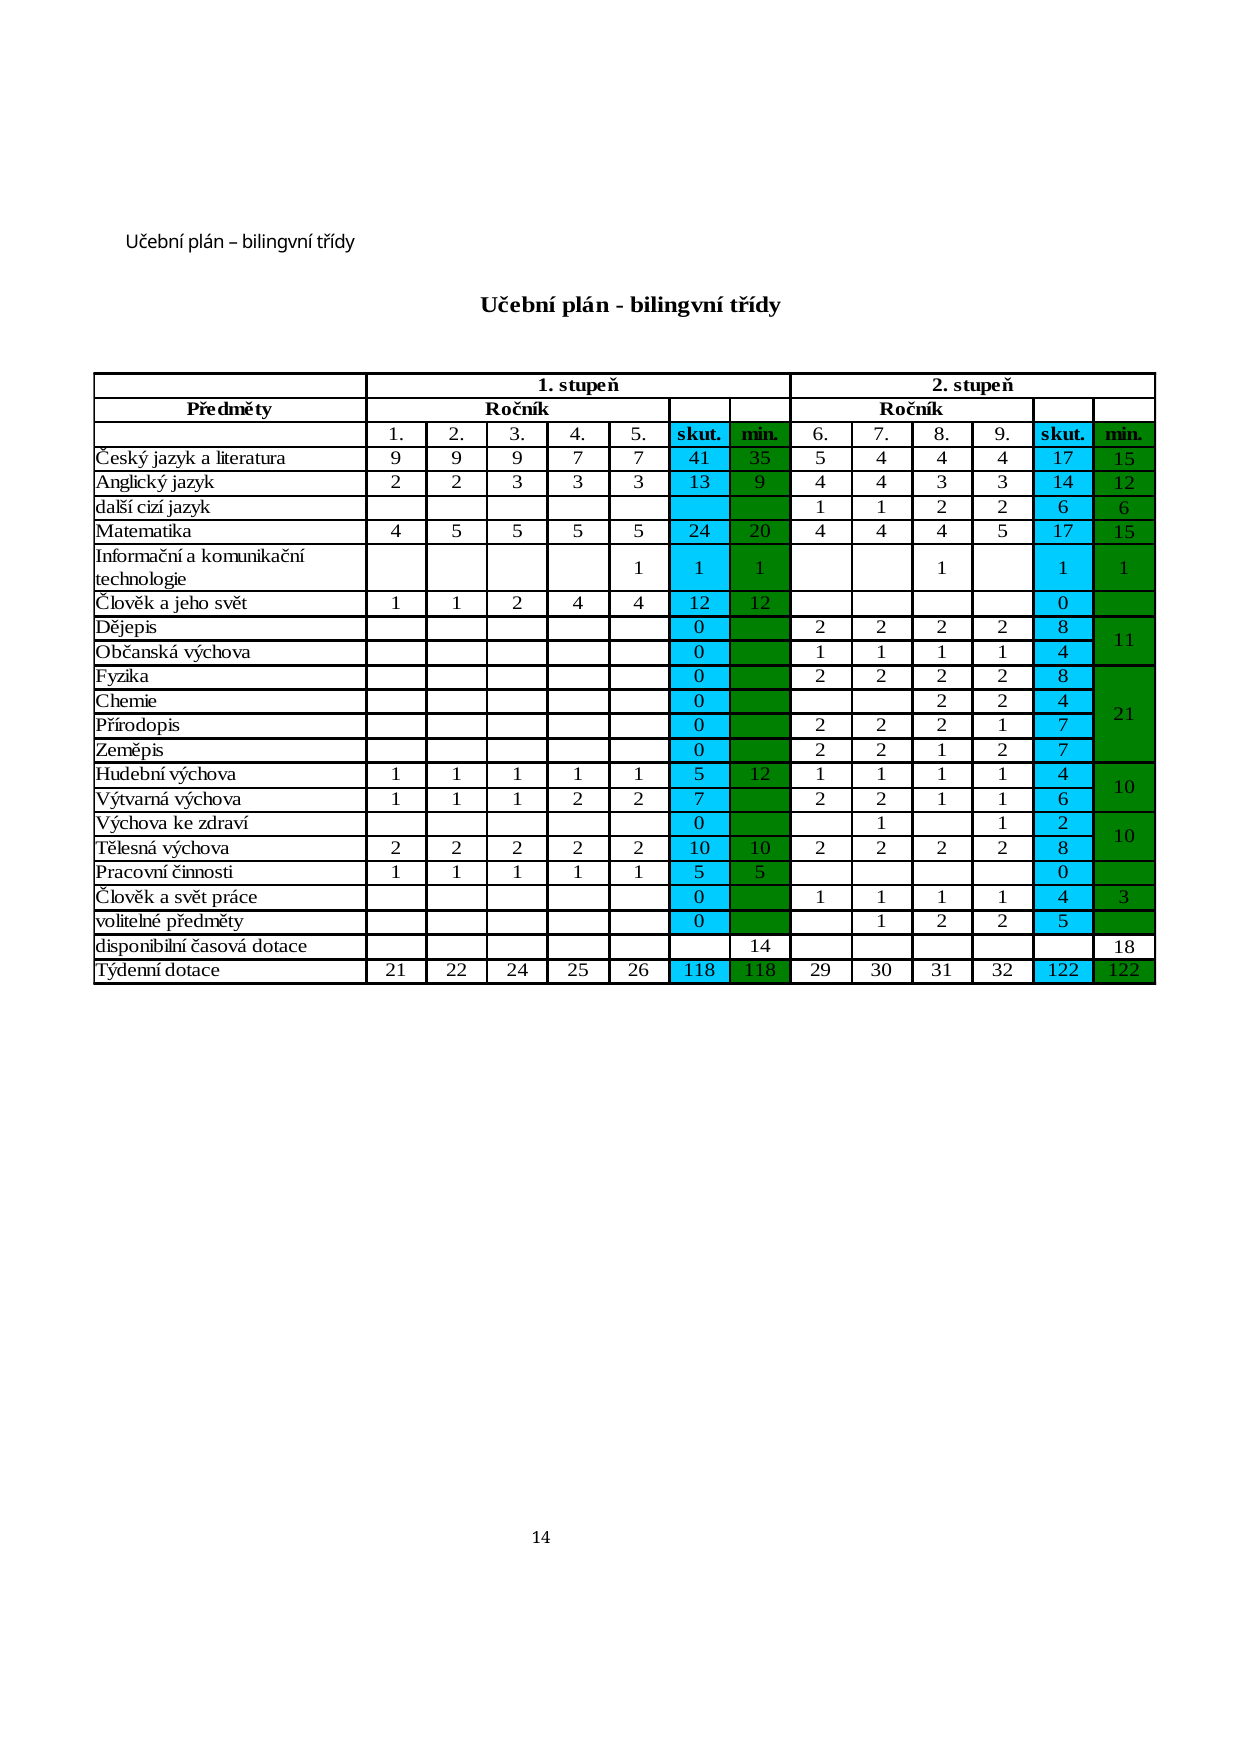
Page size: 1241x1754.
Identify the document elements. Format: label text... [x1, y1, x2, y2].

subtitle Učební plán – bilingvní třídy [125, 229, 957, 254]
